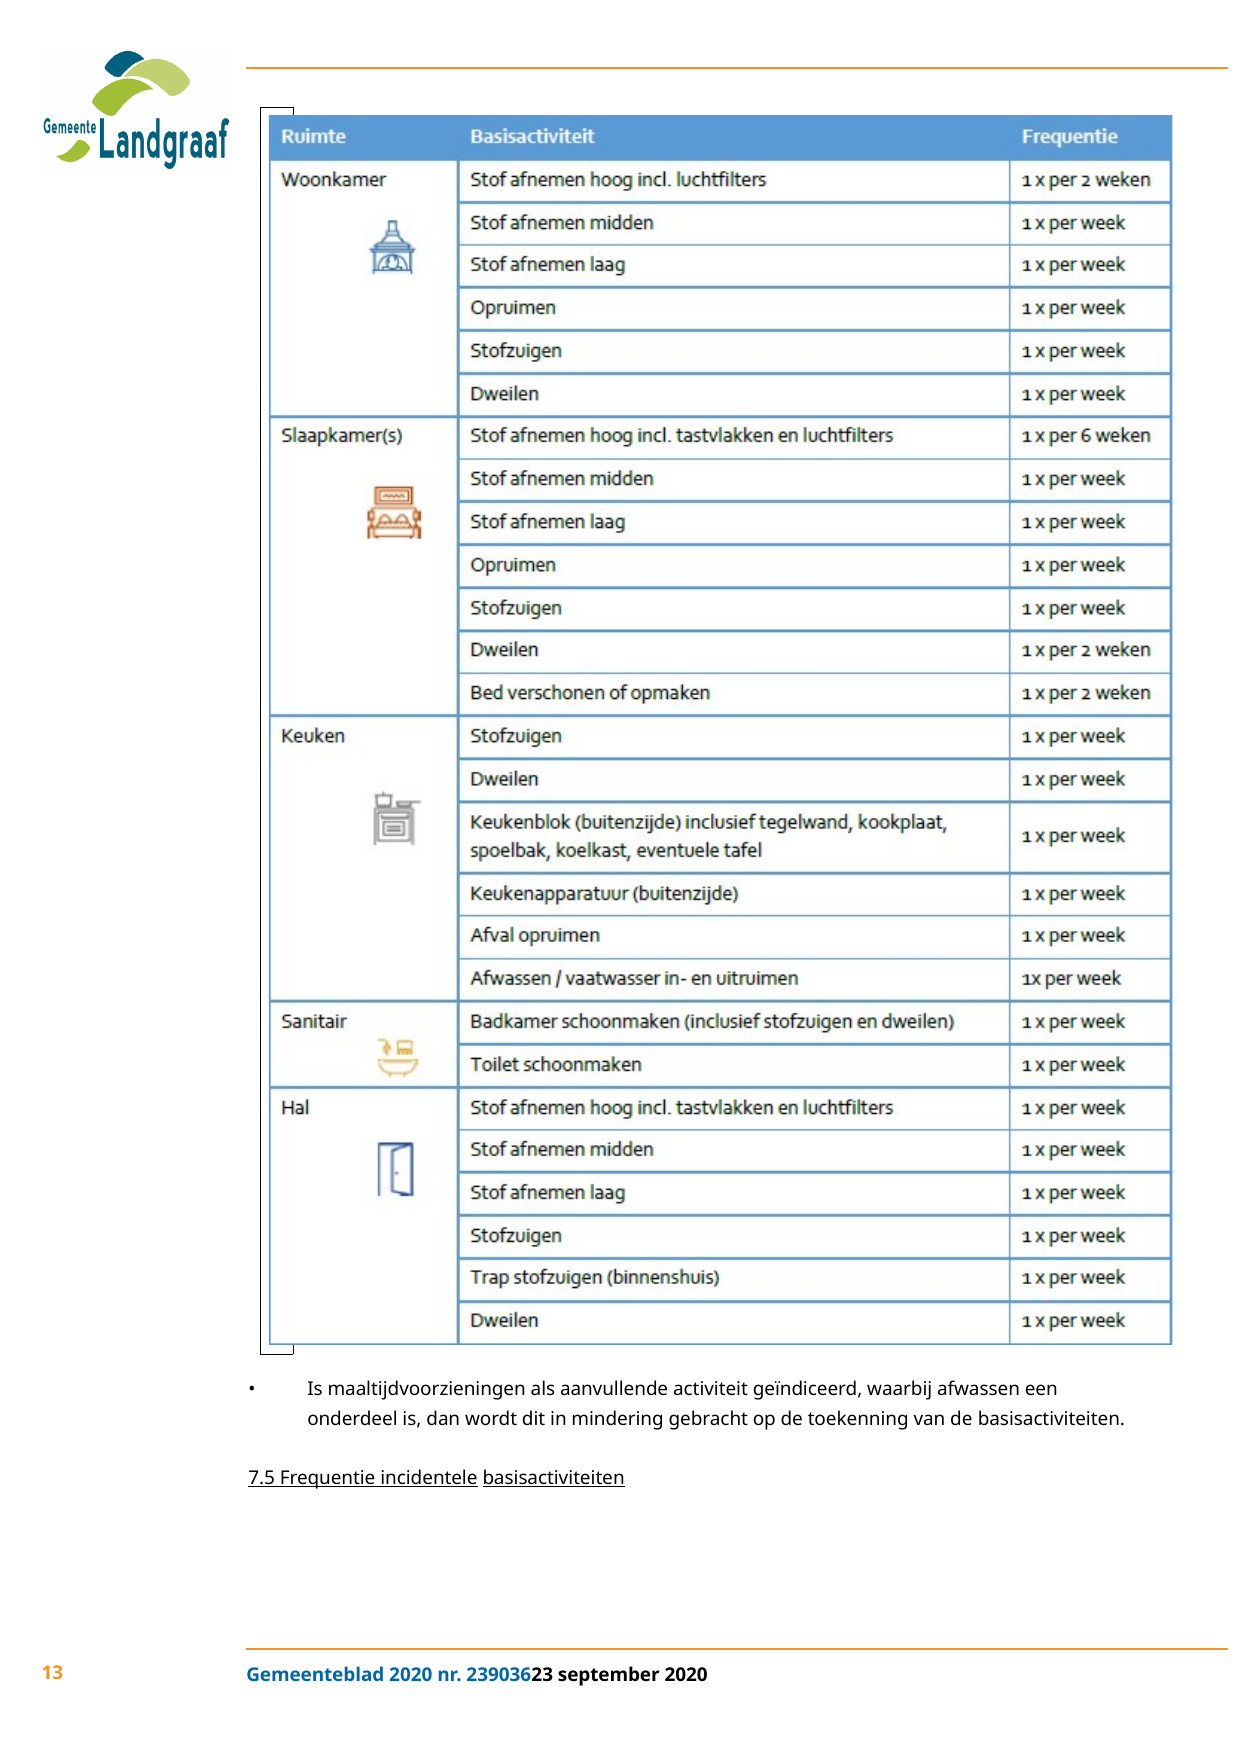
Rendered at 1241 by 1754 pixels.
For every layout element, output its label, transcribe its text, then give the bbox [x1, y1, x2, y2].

list Is maaltijdvoorzieningen als aanvullende activiteit geïndiceerd, waarbij afwassen een onderdeel is, dan wordt dit in mindering gebracht op de toekenning van de basisactiviteiten. [248, 1375, 1152, 1430]
text 7.5 Frequentie incidentele basisactiviteiten [248, 1464, 1152, 1489]
picture [268, 115, 1173, 1345]
picture [41, 47, 231, 172]
